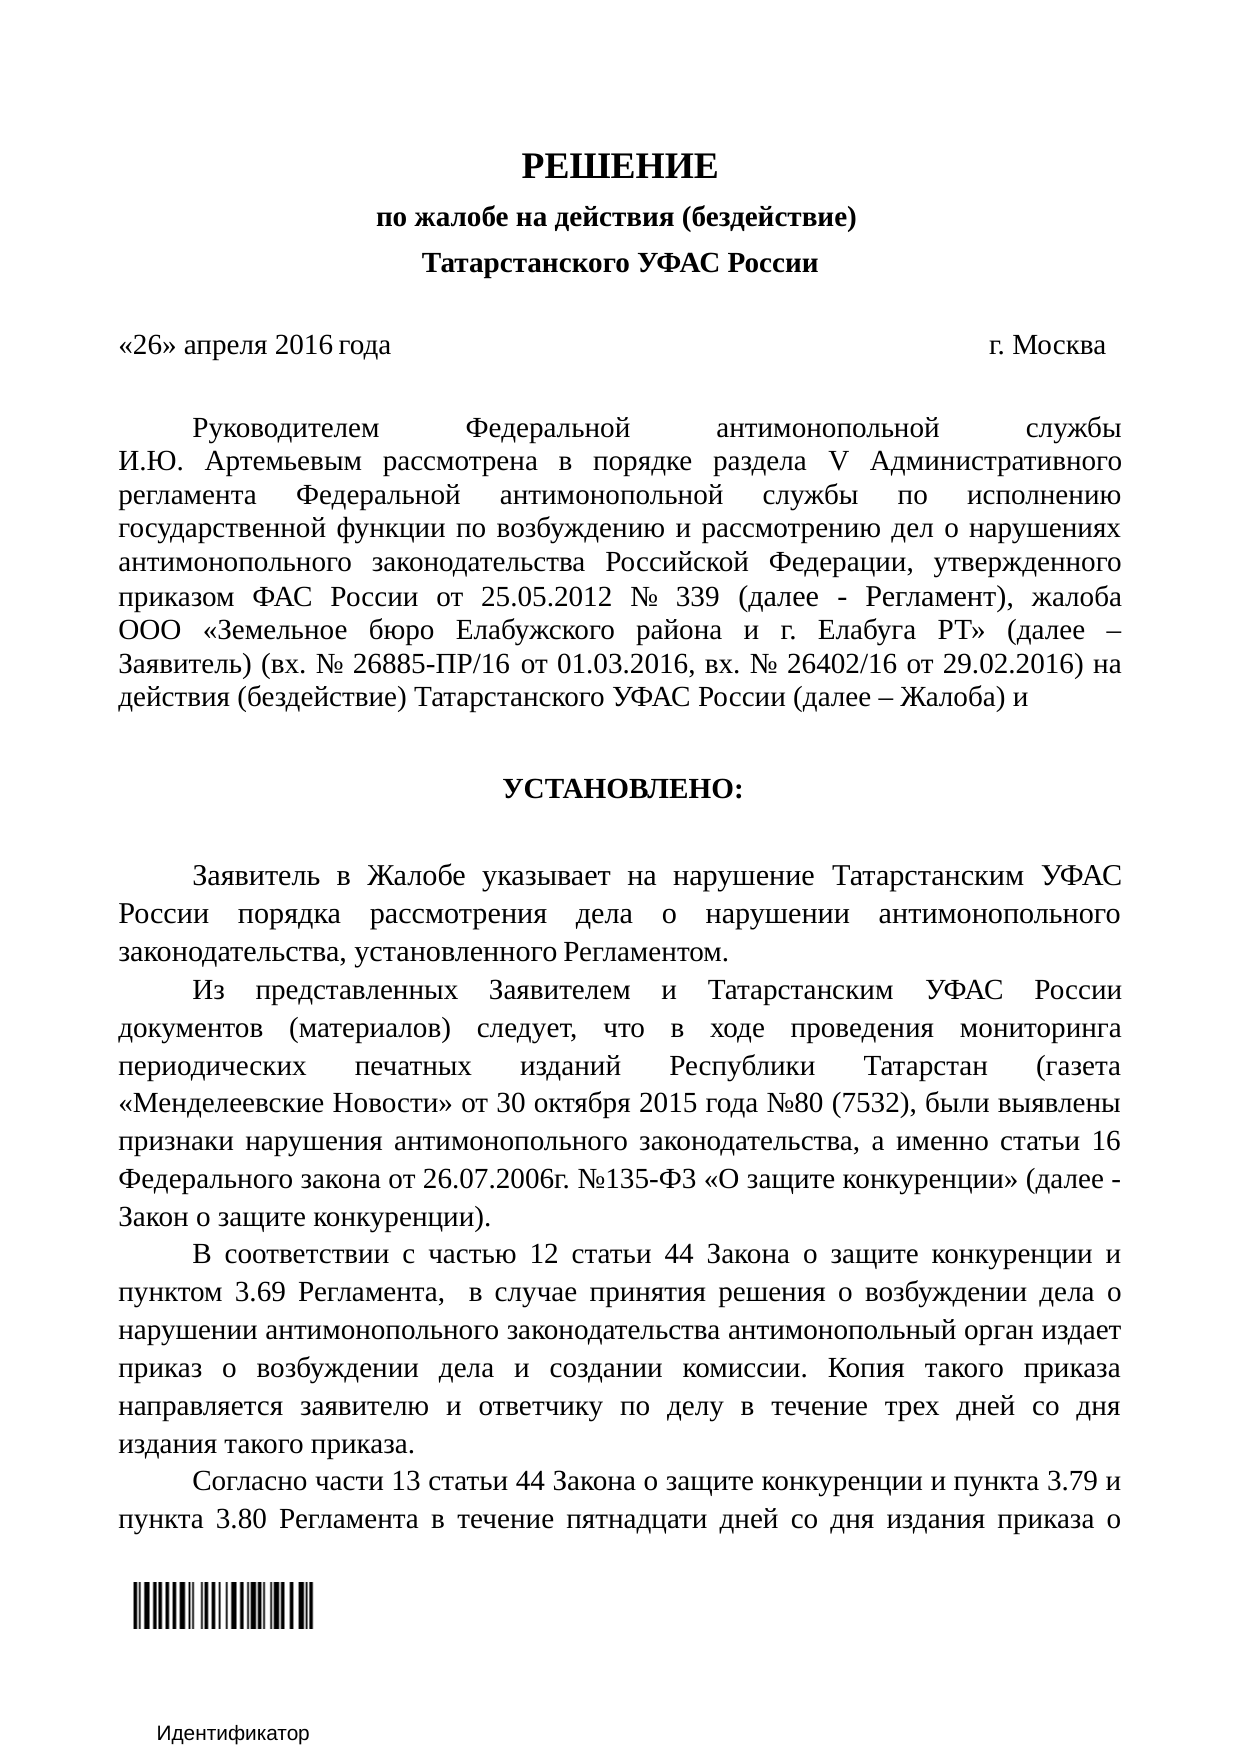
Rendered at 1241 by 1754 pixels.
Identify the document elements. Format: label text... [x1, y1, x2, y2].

text «26» апреля 2016 года г. Москва [118, 327, 1122, 361]
text Из представленных Заявителем и Татарстанским УФАС России документов (материалов) следует, что в ходе проведения мониторинга периодических печатных изданий Республики Татарстан (газета «Менделеевские Новости» от 30 октября 2015 года №80 (7532), были выявлены признаки нарушения антимонопольного законодательства, а именно статьи 16 Федерального закона от 26.07.2006г. №135-Ф3 «О защите конкуренции» (далее - Закон о защите конкуренции). [118, 968, 1122, 1232]
text Татарстанского УФАС России [118, 245, 1122, 278]
text Руководителем Федеральной антимонопольной службы И.Ю. Артемьевым рассмотрена в порядке раздела V Административного регламента Федеральной антимонопольной службы по исполнению государственной функции по возбуждению и рассмотрению дел о нарушениях антимонопольного законодательства Российской Федерации, утвержденного приказом ФАС России от 25.05.2012 № 339 (далее - Регламент), жалоба ООО «Земельное бюро Елабужского района и г. Елабуга РТ» (далее – Заявитель) (вх. № 26885-ПР/16 от 01.03.2016, вх. № 26402/16 от 29.02.2016) на действия (бездействие) Татарстанского УФАС России (далее – Жалоба) и [118, 410, 1122, 713]
text по жалобе на действия (бездействие) [118, 199, 1122, 232]
text Согласно части 13 статьи 44 Закона о защите конкуренции и пункта 3.79 и пункта 3.80 Регламента в течение пятнадцати дней со дня издания приказа о [118, 1459, 1122, 1535]
text В соответствии с частью 12 статьи 44 Закона о защите конкуренции и пунктом 3.69 Регламента, в случае принятия решения о возбуждении дела о нарушении антимонопольного законодательства антимонопольный орган издает приказ о возбуждении дела и создании комиссии. Копия такого приказа направляется заявителю и ответчику по делу в течение трех дней со дня издания такого приказа. [118, 1232, 1122, 1459]
subtitle РЕШЕНИЕ [118, 143, 1122, 186]
text Заявитель в Жалобе указывает на нарушение Татарстанским УФАС России порядка рассмотрения дела о нарушении антимонопольного законодательства, установленного Регламентом. [118, 854, 1122, 968]
text УСТАНОВЛЕНО: [118, 772, 1122, 805]
picture [118, 1582, 331, 1629]
